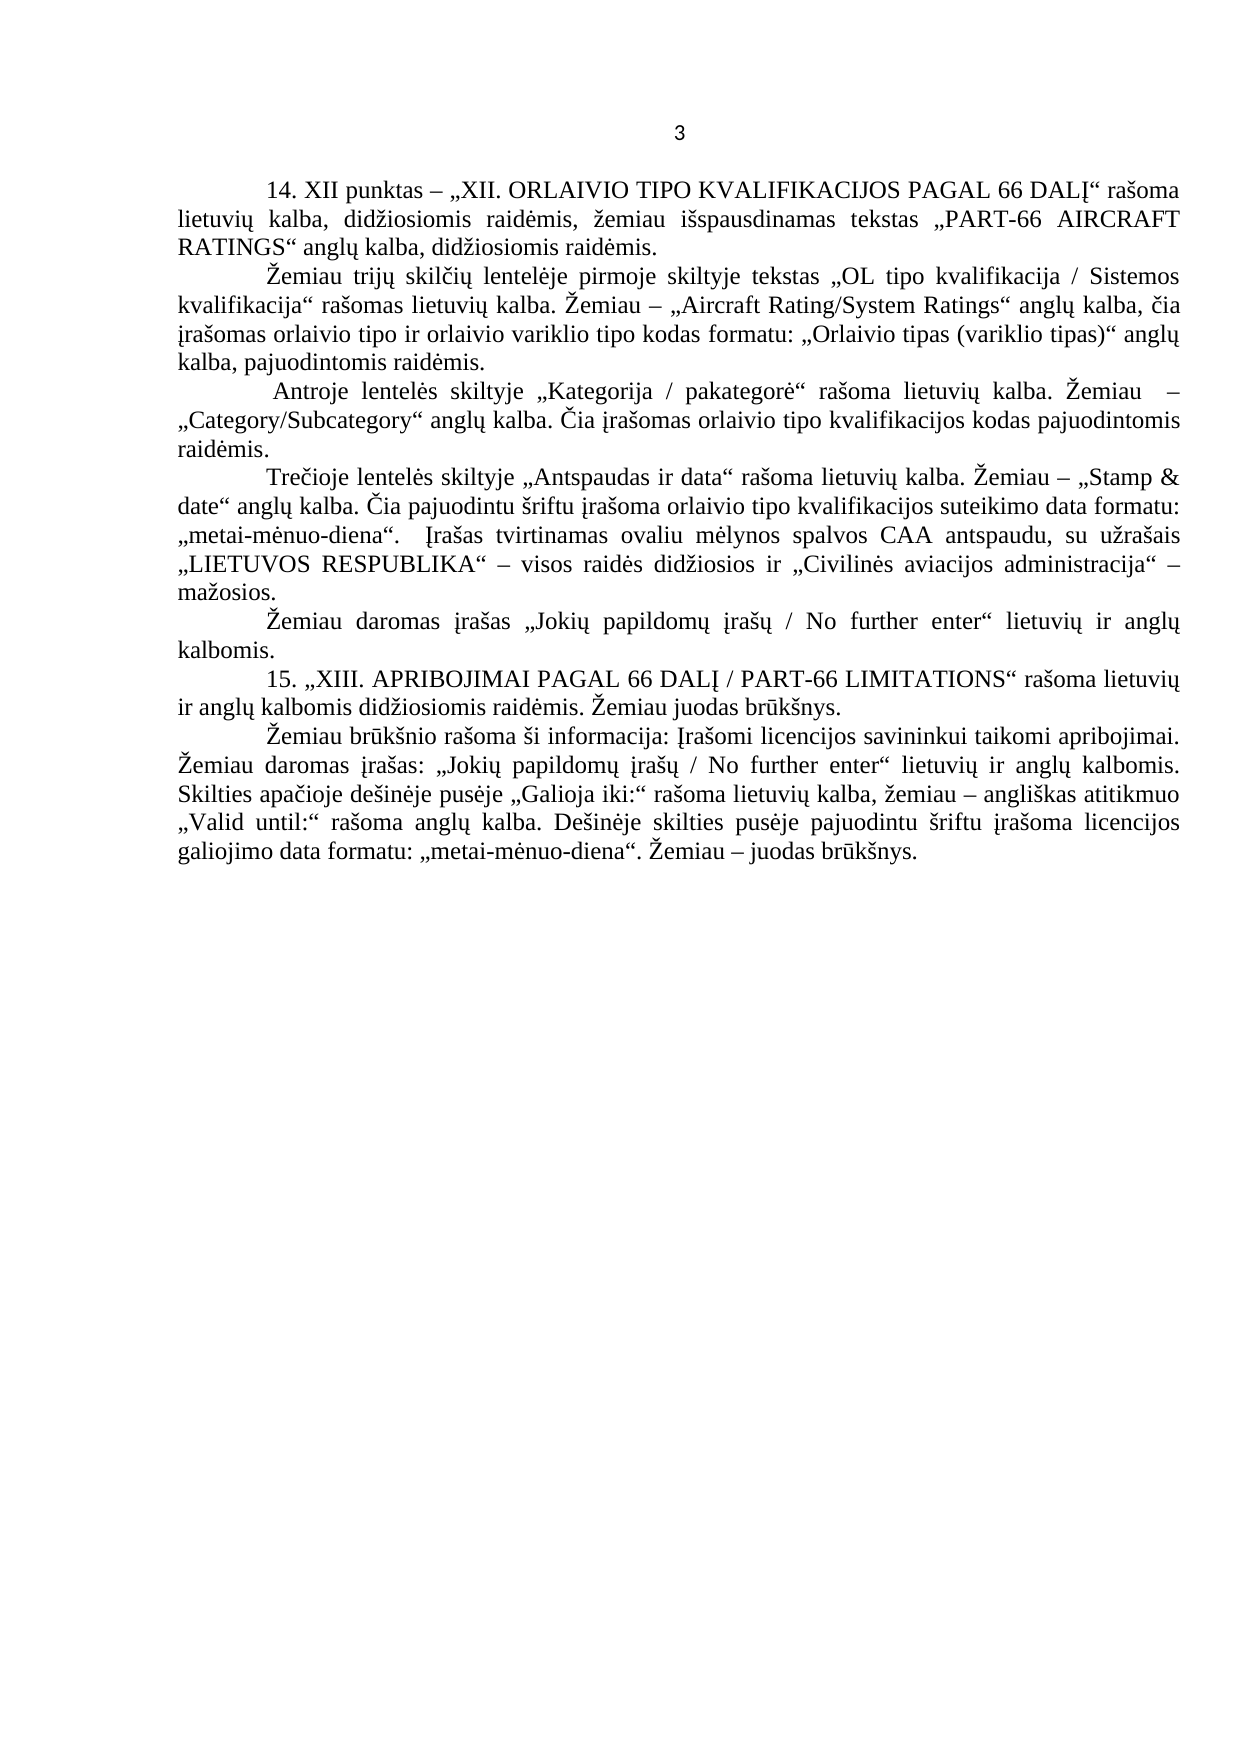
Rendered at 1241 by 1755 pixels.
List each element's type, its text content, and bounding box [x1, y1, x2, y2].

text Antroje lentelės skiltyje „Kategorija / pakategorė“ rašoma lietuvių kalba. Žemiau – „Category/Subcategory“ anglų kalba. Čia įrašomas orlaivio tipo kvalifikacijos kodas pajuodintomis raidėmis. [177, 376, 1181, 462]
text Žemiau trijų skilčių lentelėje pirmoje skiltyje tekstas „OL tipo kvalifikacija / Sistemos kvalifikacija“ rašomas lietuvių kalba. Žemiau – „Aircraft Rating/System Ratings“ anglų kalba, čia įrašomas orlaivio tipo ir orlaivio variklio tipo kodas formatu: „Orlaivio tipas (variklio tipas)“ anglų kalba, pajuodintomis raidėmis. [177, 261, 1181, 376]
text Trečioje lentelės skiltyje „Antspaudas ir data“ rašoma lietuvių kalba. Žemiau – „Stamp & date“ anglų kalba. Čia pajuodintu šriftu įrašoma orlaivio tipo kvalifikacijos suteikimo data formatu: „metai-mėnuo-diena“. Įrašas tvirtinamas ovaliu mėlynos spalvos CAA antspaudu, su užrašais „LIETUVOS RESPUBLIKA“ – visos raidės didžiosios ir „Civilinės aviacijos administracija“ – mažosios. [177, 462, 1181, 606]
text 14. XII punktas – „XII. ORLAIVIO TIPO KVALIFIKACIJOS PAGAL 66 DALĮ“ rašoma lietuvių kalba, didžiosiomis raidėmis, žemiau išspausdinamas tekstas „PART-66 AIRCRAFT RATINGS“ anglų kalba, didžiosiomis raidėmis. [177, 175, 1181, 261]
text Žemiau daromas įrašas „Jokių papildomų įrašų / No further enter“ lietuvių ir anglų kalbomis. [177, 606, 1181, 664]
text Žemiau brūkšnio rašoma ši informacija: Įrašomi licencijos savininkui taikomi apribojimai. Žemiau daromas įrašas: „Jokių papildomų įrašų / No further enter“ lietuvių ir anglų kalbomis. Skilties apačioje dešinėje pusėje „Galioja iki:“ rašoma lietuvių kalba, žemiau – angliškas atitikmuo „Valid until:“ rašoma anglų kalba. Dešinėje skilties pusėje pajuodintu šriftu įrašoma licencijos galiojimo data formatu: „metai-mėnuo-diena“. Žemiau – juodas brūkšnys. [177, 721, 1181, 865]
text 15. „XIII. APRIBOJIMAI PAGAL 66 DALĮ / PART-66 LIMITATIONS“ rašoma lietuvių ir anglų kalbomis didžiosiomis raidėmis. Žemiau juodas brūkšnys. [177, 664, 1181, 721]
